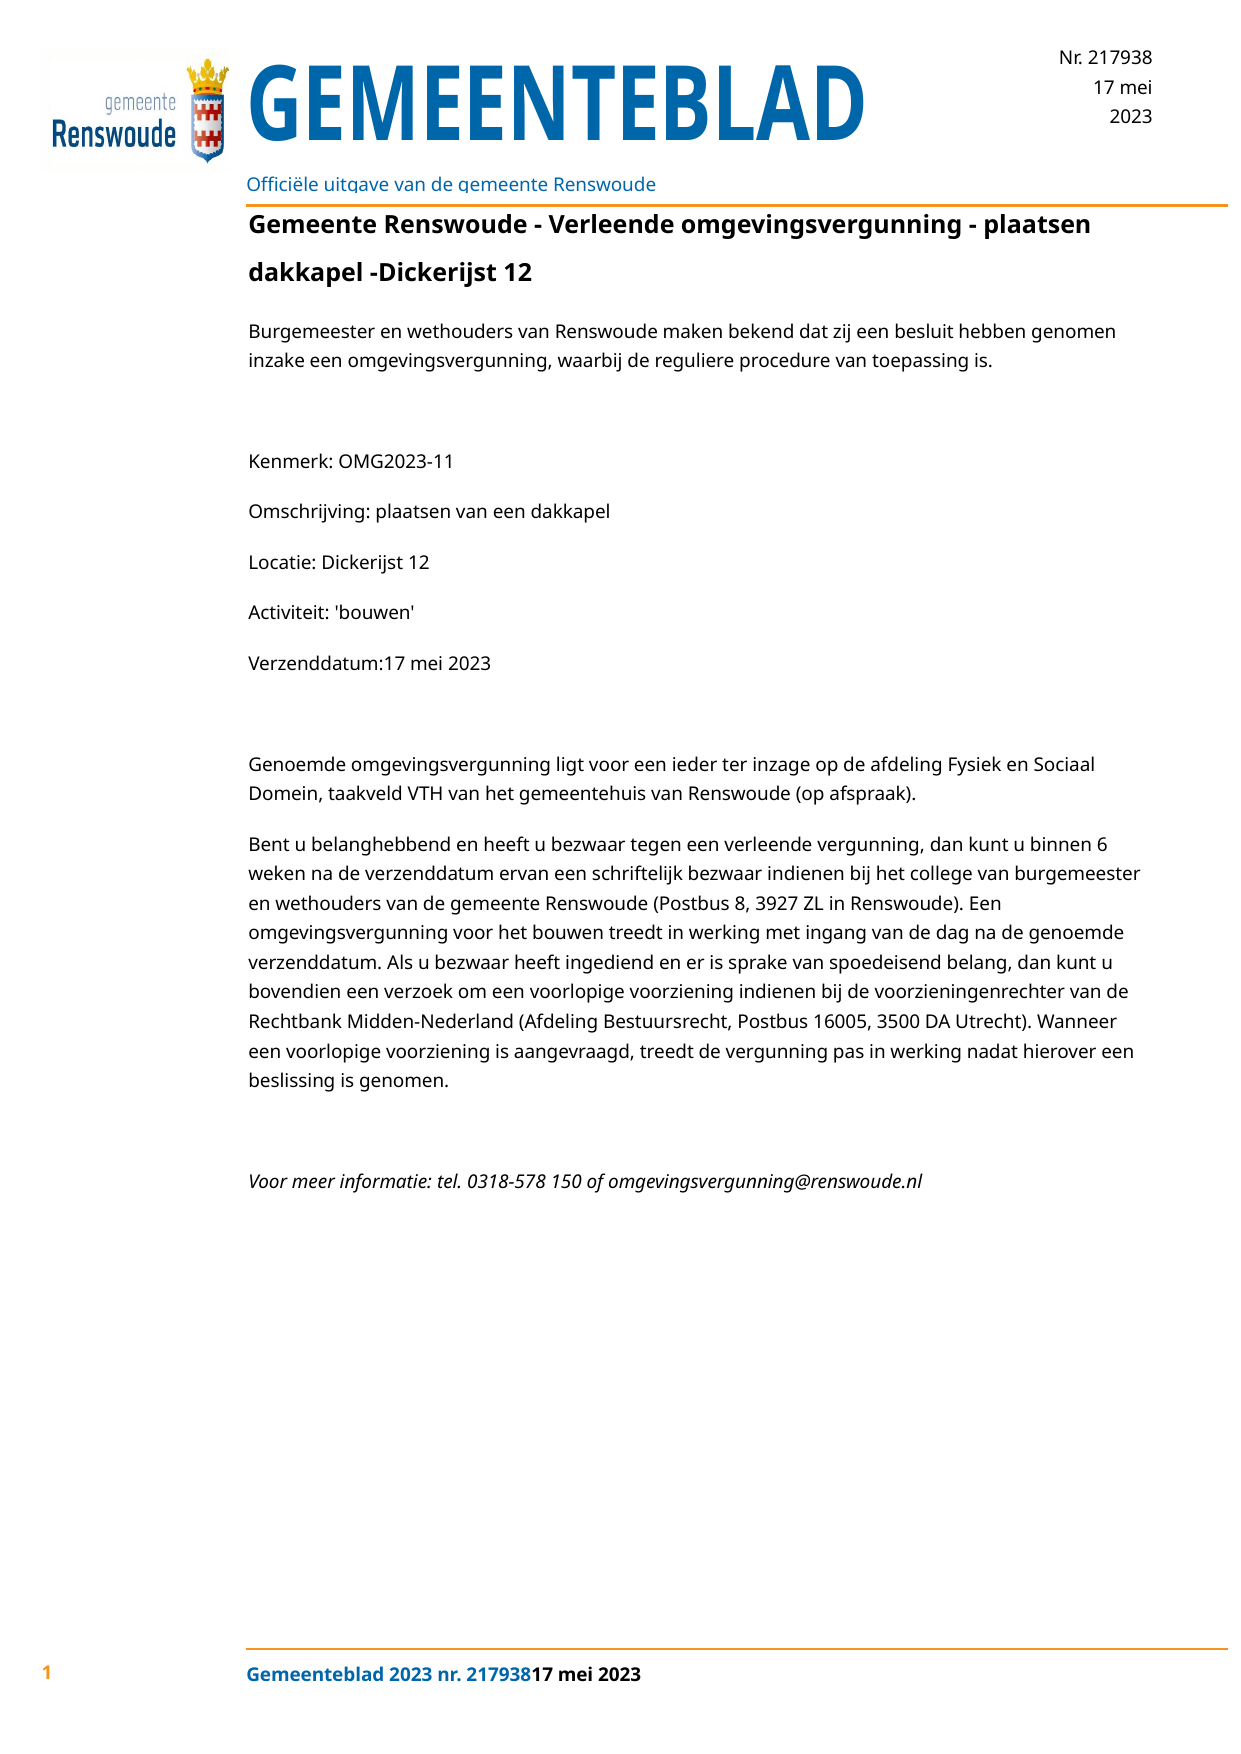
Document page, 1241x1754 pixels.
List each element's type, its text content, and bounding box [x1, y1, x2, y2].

text Kenmerk: OMG2023-11 [248, 448, 1152, 474]
text Verzenddatum:17 mei 2023 [248, 650, 1152, 676]
text Genoemde omgevingsvergunning ligt voor een ieder ter inzage op de afdeling Fysiek en Sociaal Domein, taakveld VTH van het gemeentehuis van Renswoude (op afspraak). [248, 751, 1152, 806]
text Burgemeester en wethouders van Renswoude maken bekend dat zij een besluit hebben genomen inzake een omgevingsvergunning, waarbij de reguliere procedure van toepassing is. [248, 318, 1152, 373]
text Bent u belanghebbend en heeft u bezwaar tegen een verleende vergunning, dan kunt u binnen 6 weken na de verzenddatum ervan een schriftelijk bezwaar indienen bij het college van burgemeester en wethouders van de gemeente Renswoude (Postbus 8, 3927 ZL in Renswoude). Een omgevingsvergunning voor het bouwen treedt in werking met ingang van de dag na de genoemde verzenddatum. Als u bezwaar heeft ingediend en er is sprake van spoedeisend belang, dan kunt u bovendien een verzoek om een voorlopige voorziening indienen bij de voorzieningenrechter van de Rechtbank Midden-Nederland (Afdeling Bestuursrecht, Postbus 16005, 3500 DA Utrecht). Wanneer een voorlopige voorziening is aangevraagd, treedt de vergunning pas in werking nadat hierover een beslissing is genomen. [248, 831, 1152, 1093]
text Locatie: Dickerijst 12 [248, 549, 1152, 575]
text Gemeente Renswoude - Verleende omgevingsvergunning - plaatsen dakkapel -Dickerijst 12 [248, 207, 1152, 288]
text Omschrijving: plaatsen van een dakkapel [248, 499, 1152, 524]
text Voor meer informatie: tel. 0318-578 150 of omgevingsvergunning@renswoude.nl [248, 1168, 1152, 1194]
picture [41, 47, 231, 172]
text Activiteit: 'bouwen' [248, 599, 1152, 625]
